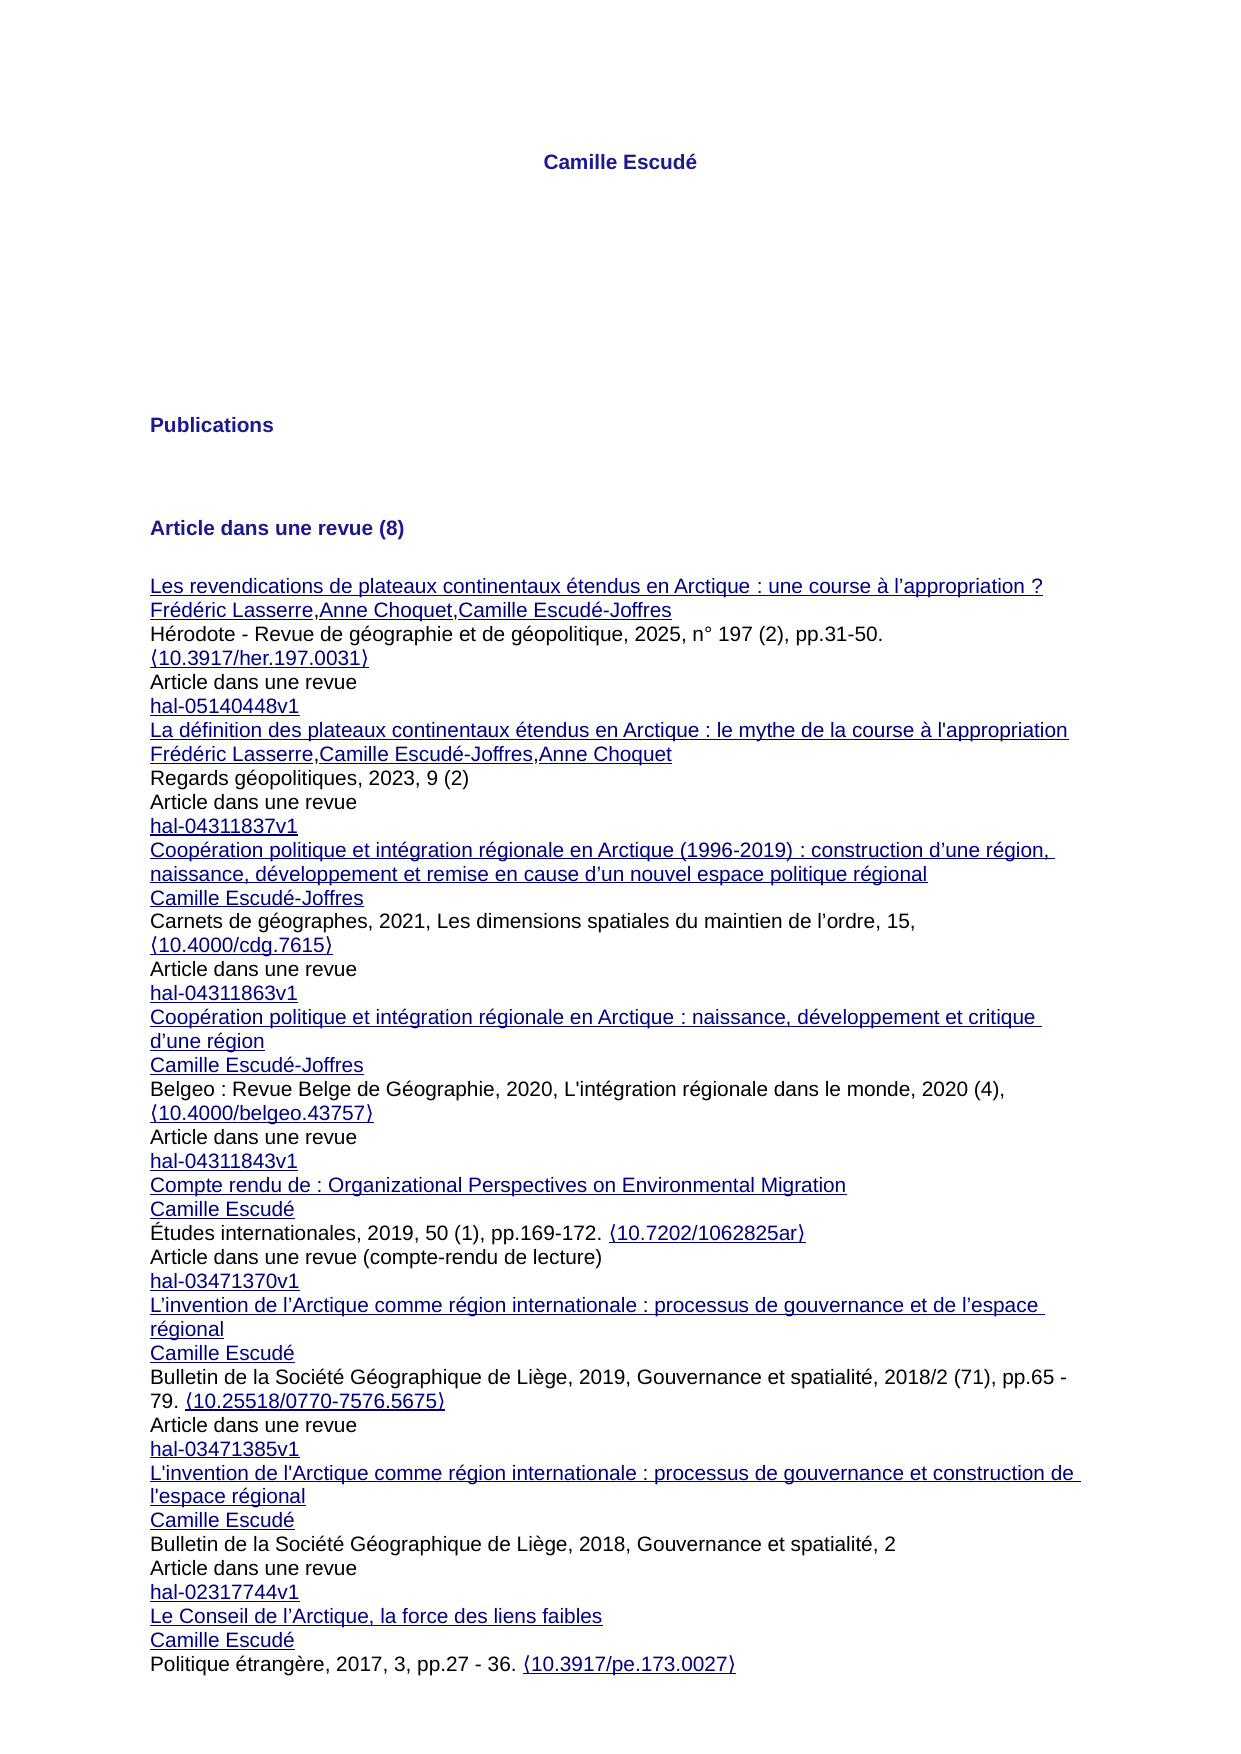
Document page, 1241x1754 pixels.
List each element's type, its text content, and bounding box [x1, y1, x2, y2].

subtitle Publications [150, 412, 1090, 436]
table_cell Le Conseil de l’Arctique, la force des liens faibles Camille Escudé Politique étrangère, 2017, 3, pp.27 - 36. ⟨10.3917/pe.173.0027⟩ [150, 1604, 1090, 1676]
subtitle Article dans une revue (8) [150, 516, 1090, 539]
table_cell Coopération politique et intégration régionale en Arctique : naissance, développement et critique d’une région Camille Escudé-Joffres Belgeo : Revue Belge de Géographie, 2020, L'intégration régionale dans le monde, 2020 (4), ⟨10.4000/belgeo.43757⟩ Article dans une revue hal-04311843v1 [150, 1005, 1090, 1173]
table_cell La définition des plateaux continentaux étendus en Arctique : le mythe de la course à l'appropriation Frédéric Lasserre,Camille Escudé-Joffres,Anne Choquet Regards géopolitiques, 2023, 9 (2) Article dans une revue hal-04311837v1 [150, 718, 1090, 837]
subtitle Camille Escudé [150, 150, 1090, 174]
table_cell L’invention de l’Arctique comme région internationale : processus de gouvernance et de l’espace régional Camille Escudé Bulletin de la Société Géographique de Liège, 2019, Gouvernance et spatialité, 2018/2 (71), pp.65 - 79. ⟨10.25518/0770-7576.5675⟩ Article dans une revue hal-03471385v1 [150, 1293, 1090, 1460]
table_cell Compte rendu de : Organizational Perspectives on Environmental Migration Camille Escudé Études internationales, 2019, 50 (1), pp.169-172. ⟨10.7202/1062825ar⟩ Article dans une revue (compte-rendu de lecture) hal-03471370v1 [150, 1173, 1090, 1293]
table_cell Coopération politique et intégration régionale en Arctique (1996-2019) : construction d’une région, naissance, développement et remise en cause d’un nouvel espace politique régional Camille Escudé-Joffres Carnets de géographes, 2021, Les dimensions spatiales du maintien de l’ordre, 15, ⟨10.4000/cdg.7615⟩ Article dans une revue hal-04311863v1 [150, 838, 1090, 1005]
table_header Les revendications de plateaux continentaux étendus en Arctique : une course à l’appropriation ? Frédéric Lasserre,Anne Choquet,Camille Escudé-Joffres Hérodote - Revue de géographie et de géopolitique, 2025, n° 197 (2), pp.31-50. ⟨10.3917/her.197.0031⟩ Article dans une revue hal-05140448v1 [150, 574, 1090, 718]
table_cell L'invention de l'Arctique comme région internationale : processus de gouvernance et construction de l'espace régional Camille Escudé Bulletin de la Société Géographique de Liège, 2018, Gouvernance et spatialité, 2 Article dans une revue hal-02317744v1 [150, 1460, 1090, 1604]
